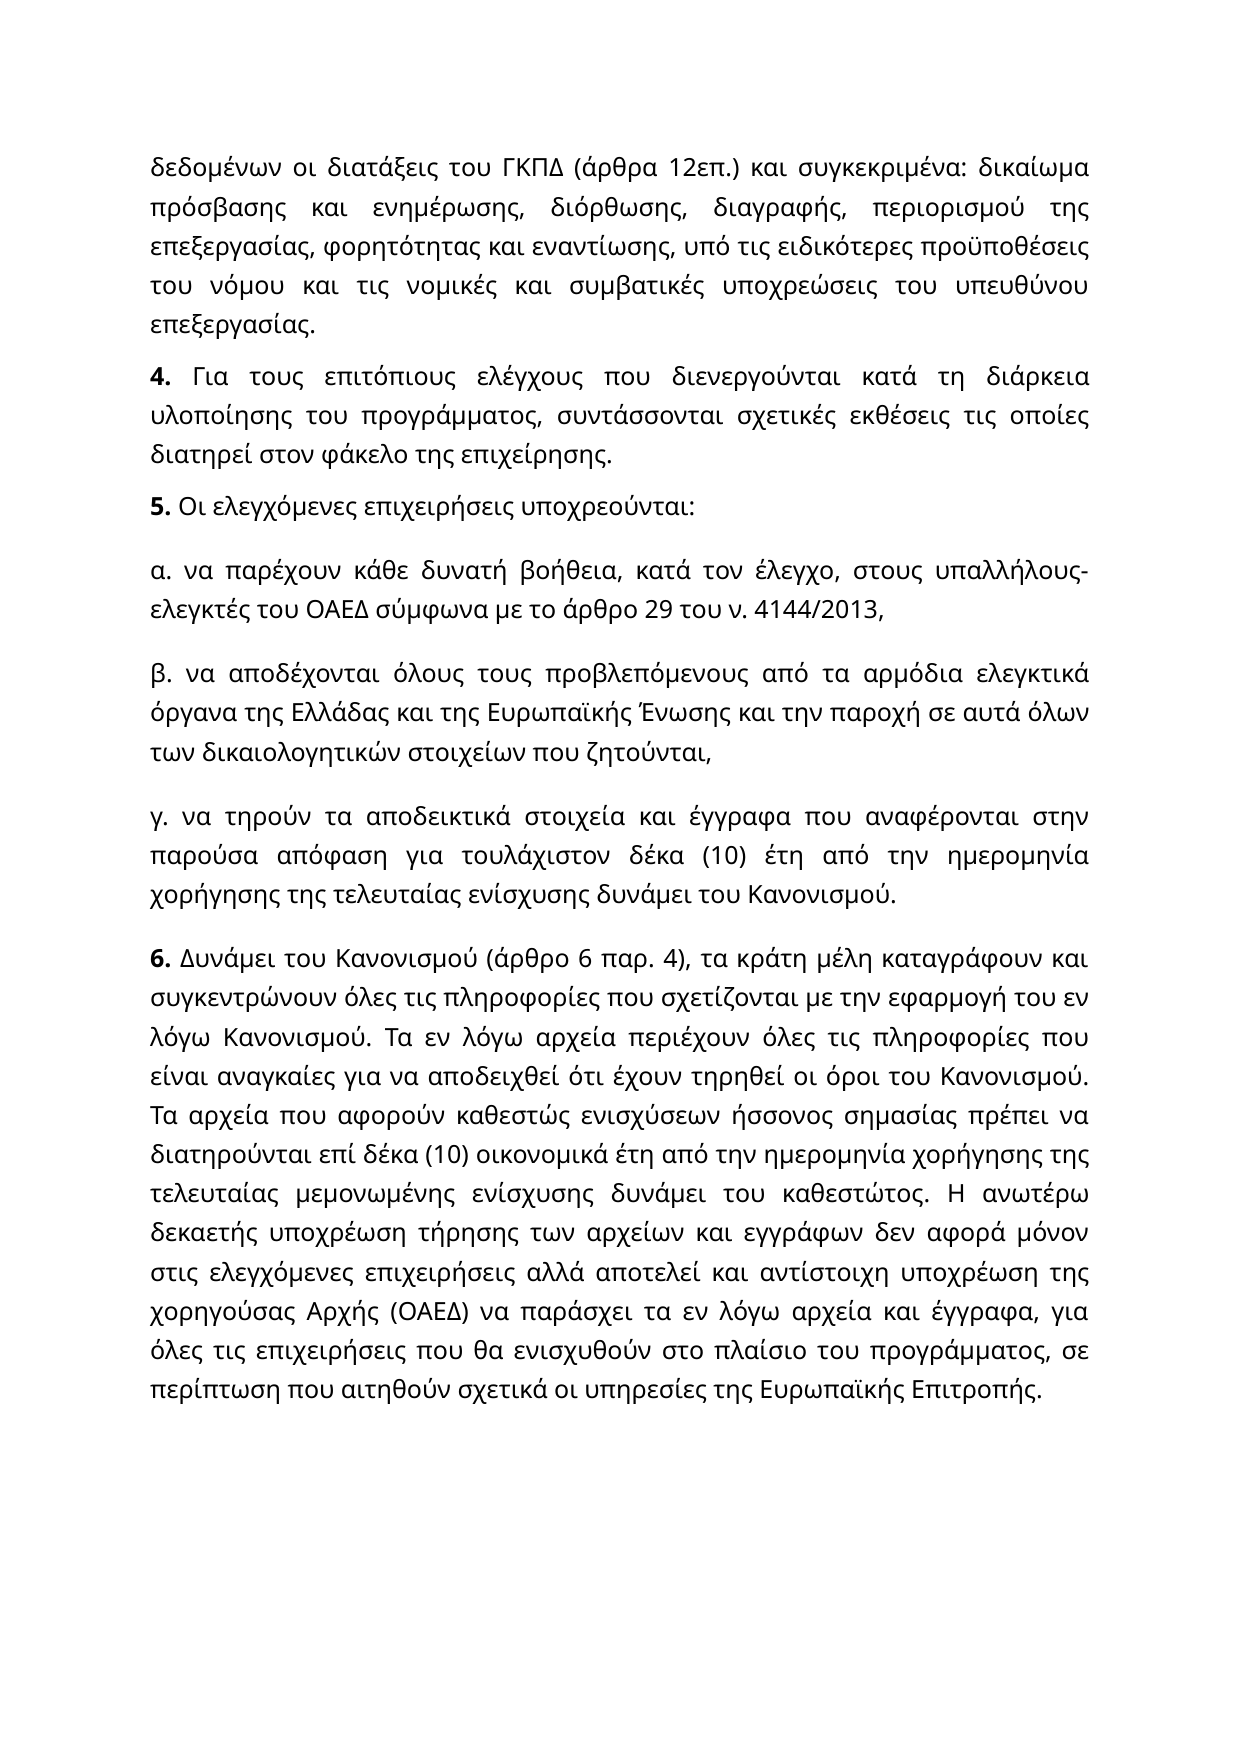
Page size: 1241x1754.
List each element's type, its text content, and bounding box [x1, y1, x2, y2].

text β. να αποδέχονται όλους τους προβλεπόμενους από τα αρμόδια ελεγκτικά όργανα της Ελλάδας και της Ευρωπαϊκής Ένωσης και την παροχή σε αυτά όλων των δικαιολογητικών στοιχείων που ζητούνται, [150, 656, 1090, 768]
text δεδομένων οι διατάξεις του ΓΚΠΔ (άρθρα 12επ.) και συγκεκριμένα: δικαίωμα πρόσβασης και ενημέρωσης, διόρθωσης, διαγραφής, περιορισμού της επεξεργασίας, φορητότητας και εναντίωσης, υπό τις ειδικότερες προϋποθέσεις του νόμου και τις νομικές και συμβατικές υποχρεώσεις του υπευθύνου επεξεργασίας. [150, 150, 1090, 341]
text γ. να τηρούν τα αποδεικτικά στοιχεία και έγγραφα που αναφέρονται στην παρούσα απόφαση για τουλάχιστον δέκα (10) έτη από την ημερομηνία χορήγησης της τελευταίας ενίσχυσης δυνάμει του Κανονισμού. [150, 798, 1090, 911]
text 4. Για τους επιτόπιους ελέγχους που διενεργούνται κατά τη διάρκεια υλοποίησης του προγράμματος, συντάσσονται σχετικές εκθέσεις τις οποίες διατηρεί στον φάκελο της επιχείρησης. [150, 358, 1090, 471]
text 5. Οι ελεγχόμενες επιχειρήσεις υποχρεούνται: [150, 488, 1090, 522]
text α. να παρέχουν κάθε δυνατή βοήθεια, κατά τον έλεγχο, στους υπαλλήλους-ελεγκτές του ΟΑΕΔ σύμφωνα με το άρθρο 29 του ν. 4144/2013, [150, 552, 1090, 626]
text 6. Δυνάμει του Κανονισμού (άρθρο 6 παρ. 4), τα κράτη μέλη καταγράφουν και συγκεντρώνουν όλες τις πληροφορίες που σχετίζονται με την εφαρμογή του εν λόγω Κανονισμού. Τα εν λόγω αρχεία περιέχουν όλες τις πληροφορίες που είναι αναγκαίες για να αποδειχθεί ότι έχουν τηρηθεί οι όροι του Κανονισμού. Τα αρχεία που αφορούν καθεστώς ενισχύσεων ήσσονος σημασίας πρέπει να διατηρούνται επί δέκα (10) οικονομικά έτη από την ημερομηνία χορήγησης της τελευταίας μεμονωμένης ενίσχυσης δυνάμει του καθεστώτος. Η ανωτέρω δεκαετής υποχρέωση τήρησης των αρχείων και εγγράφων δεν αφορά μόνον στις ελεγχόμενες επιχειρήσεις αλλά αποτελεί και αντίστοιχη υποχρέωση της χορηγούσας Αρχής (ΟΑΕΔ) να παράσχει τα εν λόγω αρχεία και έγγραφα, για όλες τις επιχειρήσεις που θα ενισχυθούν στο πλαίσιο του προγράμματος, σε περίπτωση που αιτηθούν σχετικά οι υπηρεσίες της Ευρωπαϊκής Επιτροπής. [150, 941, 1090, 1406]
